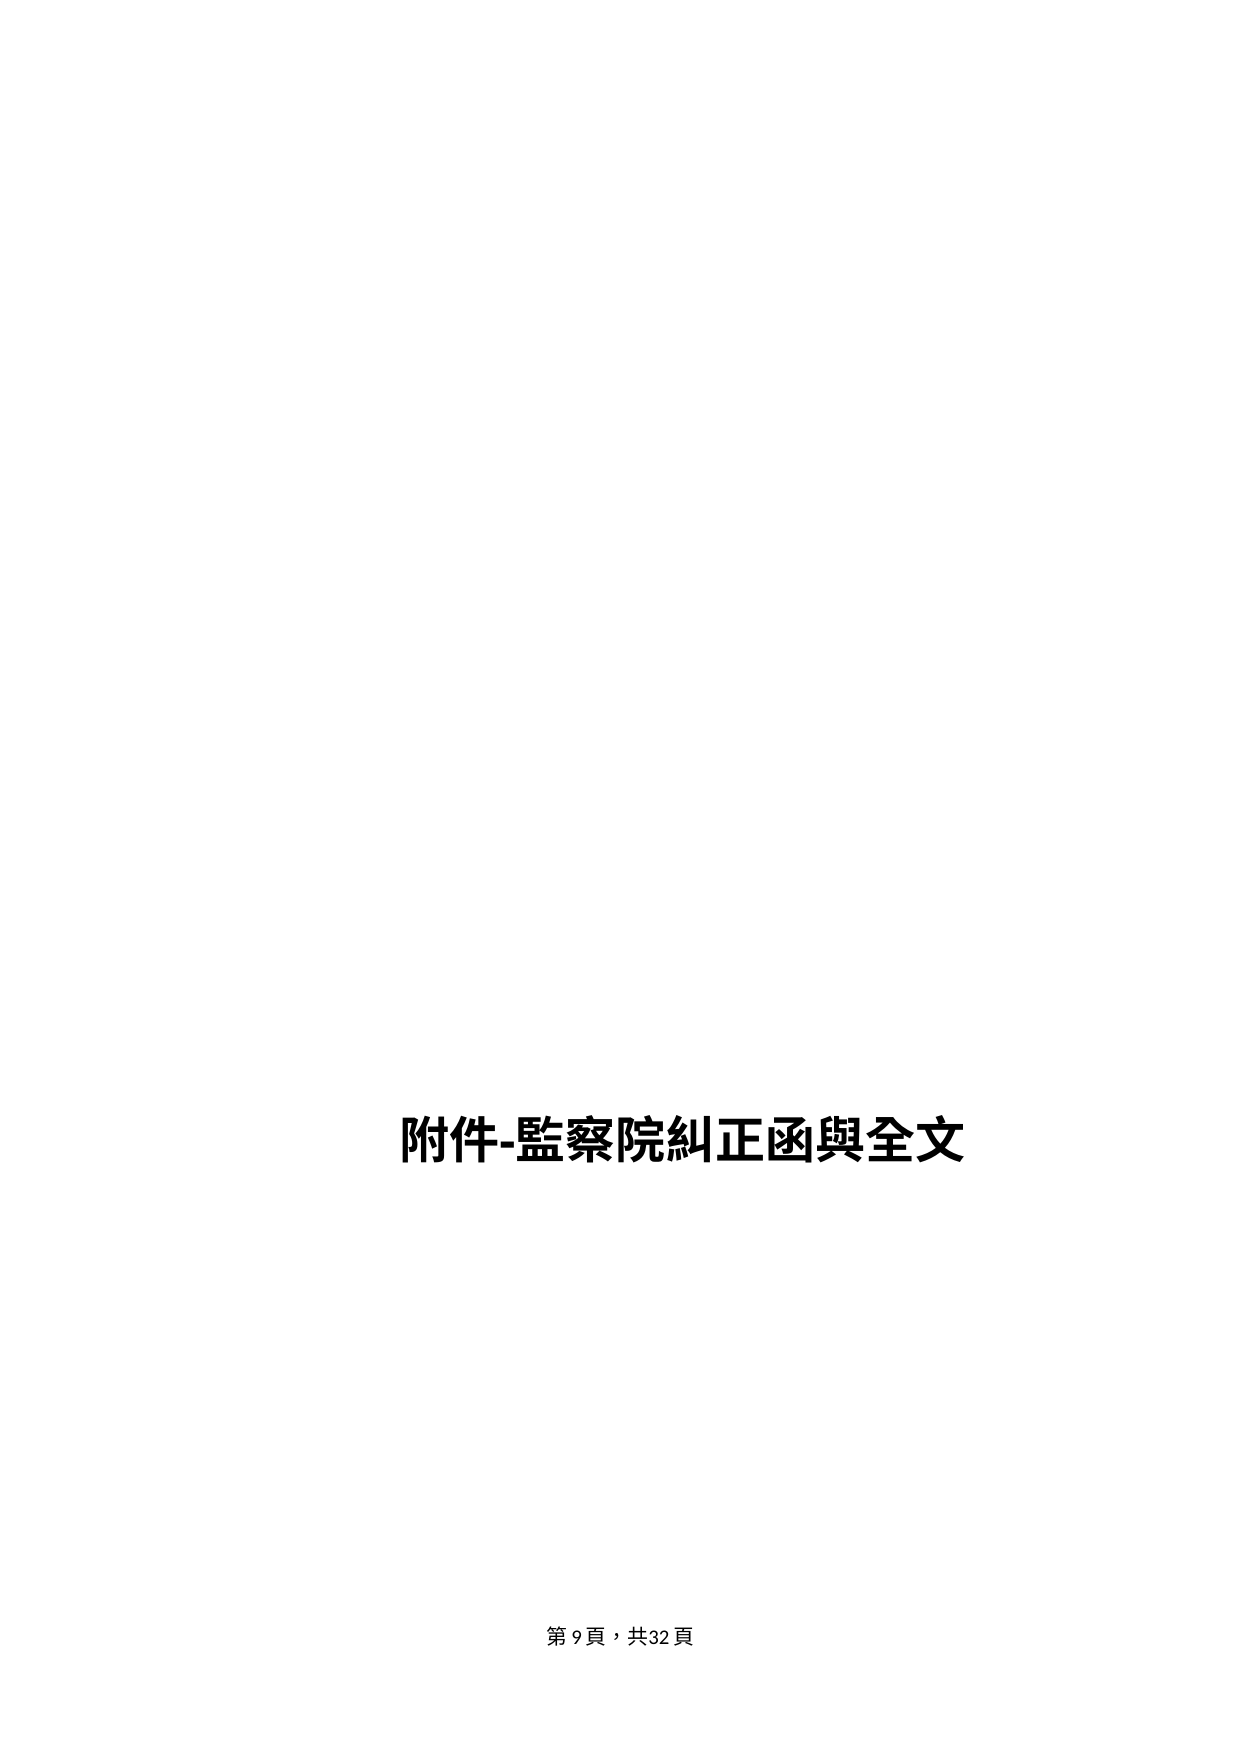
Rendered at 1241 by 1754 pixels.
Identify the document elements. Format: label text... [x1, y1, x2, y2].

text 附件-監察院糾正函與全文 [192, 1093, 1122, 1168]
